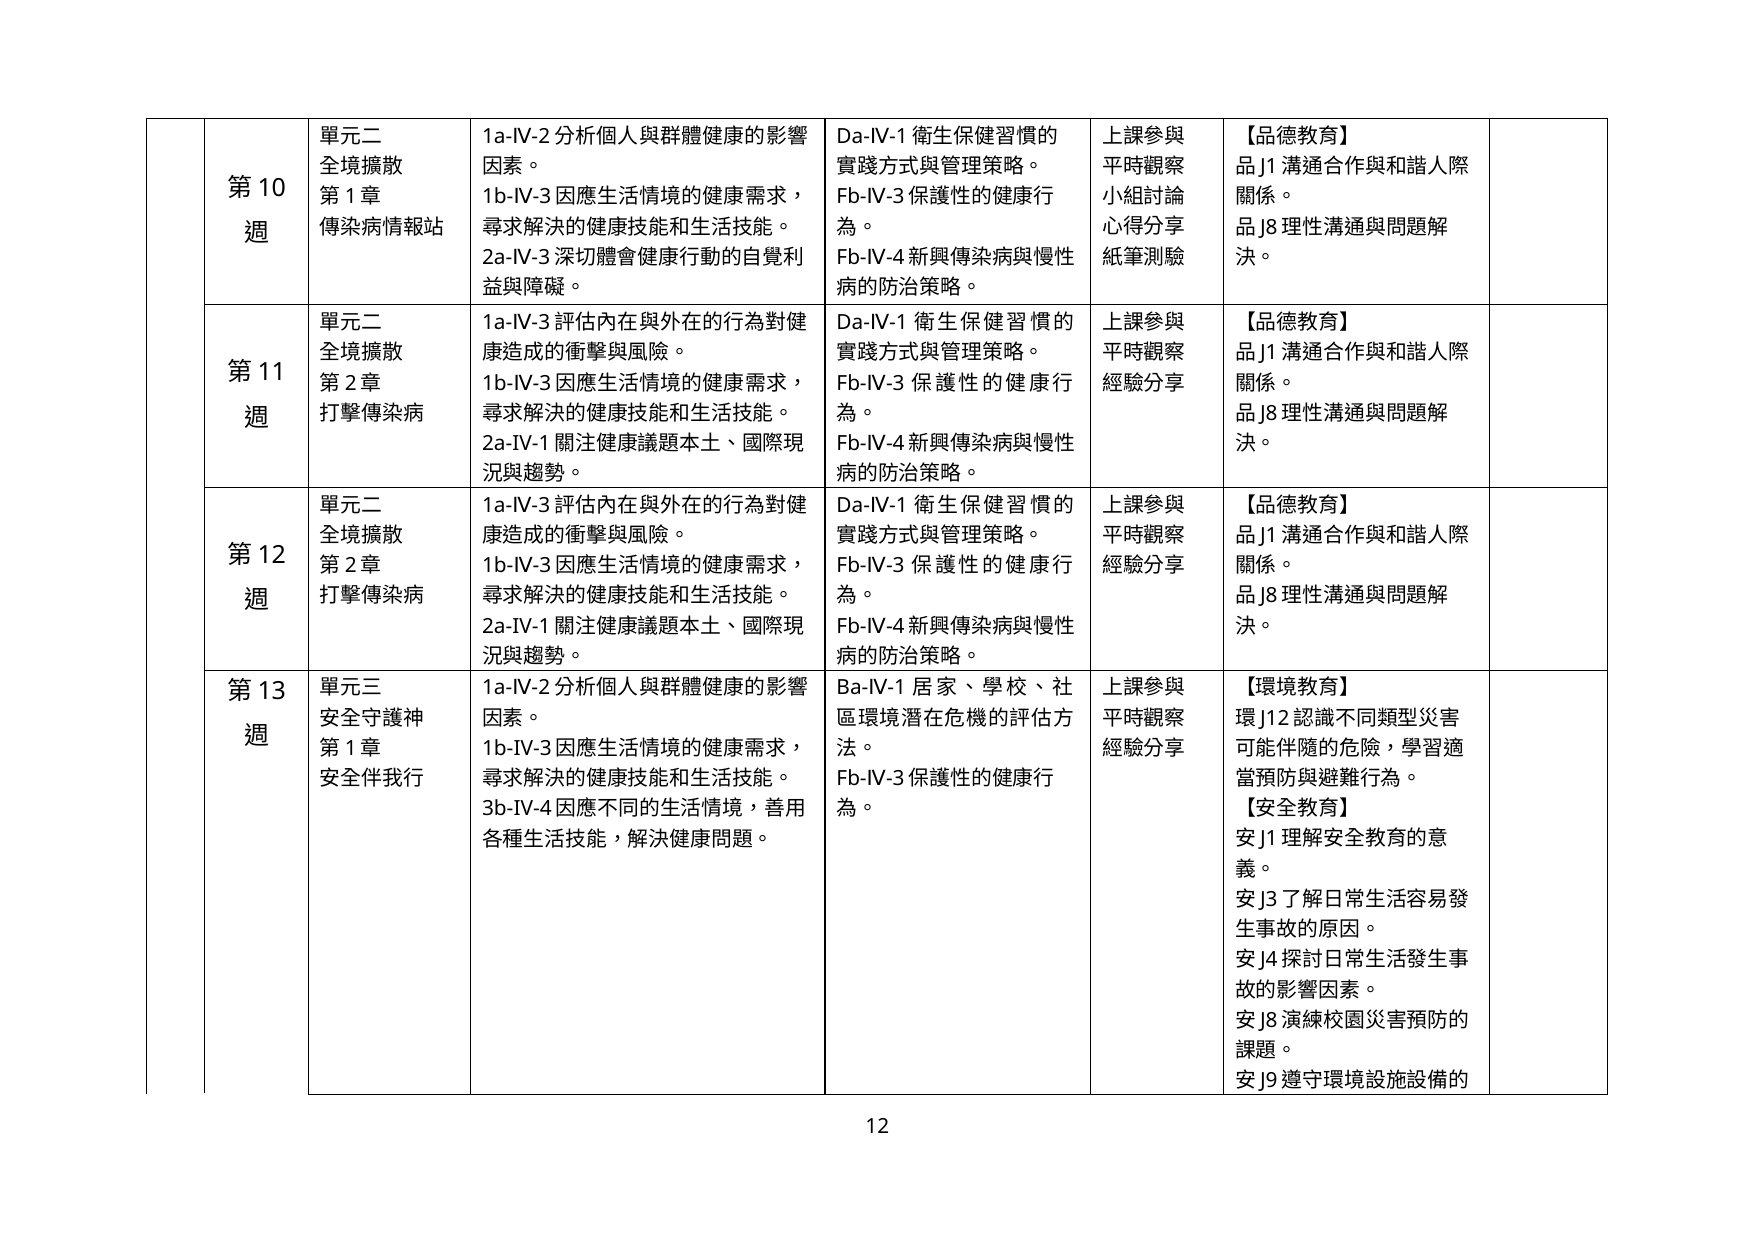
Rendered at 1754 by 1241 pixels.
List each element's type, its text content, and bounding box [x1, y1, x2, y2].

table_cell 第12週 [205, 488, 308, 669]
table_cell 上課參與 平時觀察 經驗分享 [1091, 488, 1223, 669]
table_cell 單元二 全境擴散 第1章 傳染病情報站 [309, 119, 470, 304]
table_cell 1a-Ⅳ-3評估內在與外在的行為對健康造成的衝擊與風險。 1b-Ⅳ-3因應生活情境的健康需求，尋求解決的健康技能和生活技能。 2a-IV-1關注健康議題本土、國際現況與趨勢。 [471, 488, 824, 669]
table_cell 【品德教育】 品J1溝通合作與和諧人際關係。 品J8理性溝通與問題解決。 [1224, 488, 1489, 669]
table_cell [1490, 488, 1607, 669]
table_cell Da-Ⅳ-1衛生保健習慣的實踐方式與管理策略。 Fb-Ⅳ-3保護性的健康行為。 Fb-Ⅳ-4新興傳染病與慢性病的防治策略。 [826, 119, 1090, 304]
table_cell 上課參與 平時觀察 小組討論 心得分享 紙筆測驗 [1091, 119, 1223, 304]
table_cell 第13週 [205, 671, 308, 1094]
table_cell [1490, 671, 1607, 1094]
table_cell 第11週 [205, 305, 308, 487]
table_cell [1490, 305, 1607, 487]
table_cell 【品德教育】 品J1溝通合作與和諧人際關係。 品J8理性溝通與問題解決。 [1224, 119, 1489, 304]
table_cell 上課參與 平時觀察 經驗分享 [1091, 305, 1223, 487]
table_cell 單元二 全境擴散 第2章 打擊傳染病 [309, 488, 470, 669]
table_cell 1a-Ⅳ-3評估內在與外在的行為對健康造成的衝擊與風險。 1b-Ⅳ-3因應生活情境的健康需求，尋求解決的健康技能和生活技能。 2a-IV-1關注健康議題本土、國際現況與趨勢。 [471, 305, 824, 487]
table_cell 第10週 [205, 119, 308, 304]
table_cell Ba-Ⅳ-1居家、學校、社區環境潛在危機的評估方法。 Fb-Ⅳ-3保護性的健康行為。 [826, 671, 1090, 1094]
table_cell 【環境教育】 環J12認識不同類型災害可能伴隨的危險，學習適當預防與避難行為。 【安全教育】 安J1理解安全教育的意義。 安J3了解日常生活容易發生事故的原因。 安J4探討日常生活發生事故的影響因素。 安J8演練校園災害預防的課題。 安J9遵守環境設施設備的 [1224, 671, 1489, 1094]
table_cell 1a-Ⅳ-2分析個人與群體健康的影響因素。 1b-IV-3因應生活情境的健康需求，尋求解決的健康技能和生活技能。 3b-IV-4因應不同的生活情境，善用各種生活技能，解決健康問題。 [471, 671, 824, 1094]
table_cell 1a-Ⅳ-2分析個人與群體健康的影響因素。 1b-Ⅳ-3因應生活情境的健康需求，尋求解決的健康技能和生活技能。 2a-Ⅳ-3深切體會健康行動的自覺利益與障礙。 [471, 119, 824, 304]
table_cell Da-Ⅳ-1衛生保健習慣的實踐方式與管理策略。 Fb-Ⅳ-3保護性的健康行為。 Fb-Ⅳ-4新興傳染病與慢性病的防治策略。 [826, 488, 1090, 669]
table_cell [1490, 119, 1607, 304]
table_cell 上課參與 平時觀察 經驗分享 [1091, 671, 1223, 1094]
table_cell Da-Ⅳ-1衛生保健習慣的實踐方式與管理策略。 Fb-Ⅳ-3保護性的健康行為。 Fb-Ⅳ-4新興傳染病與慢性病的防治策略。 [826, 305, 1090, 487]
table_cell 【品德教育】 品J1溝通合作與和諧人際關係。 品J8理性溝通與問題解決。 [1224, 305, 1489, 487]
table_cell 單元三 安全守護神 第1章 安全伴我行 [309, 671, 470, 1094]
table_cell 單元二 全境擴散 第2章 打擊傳染病 [309, 305, 470, 487]
